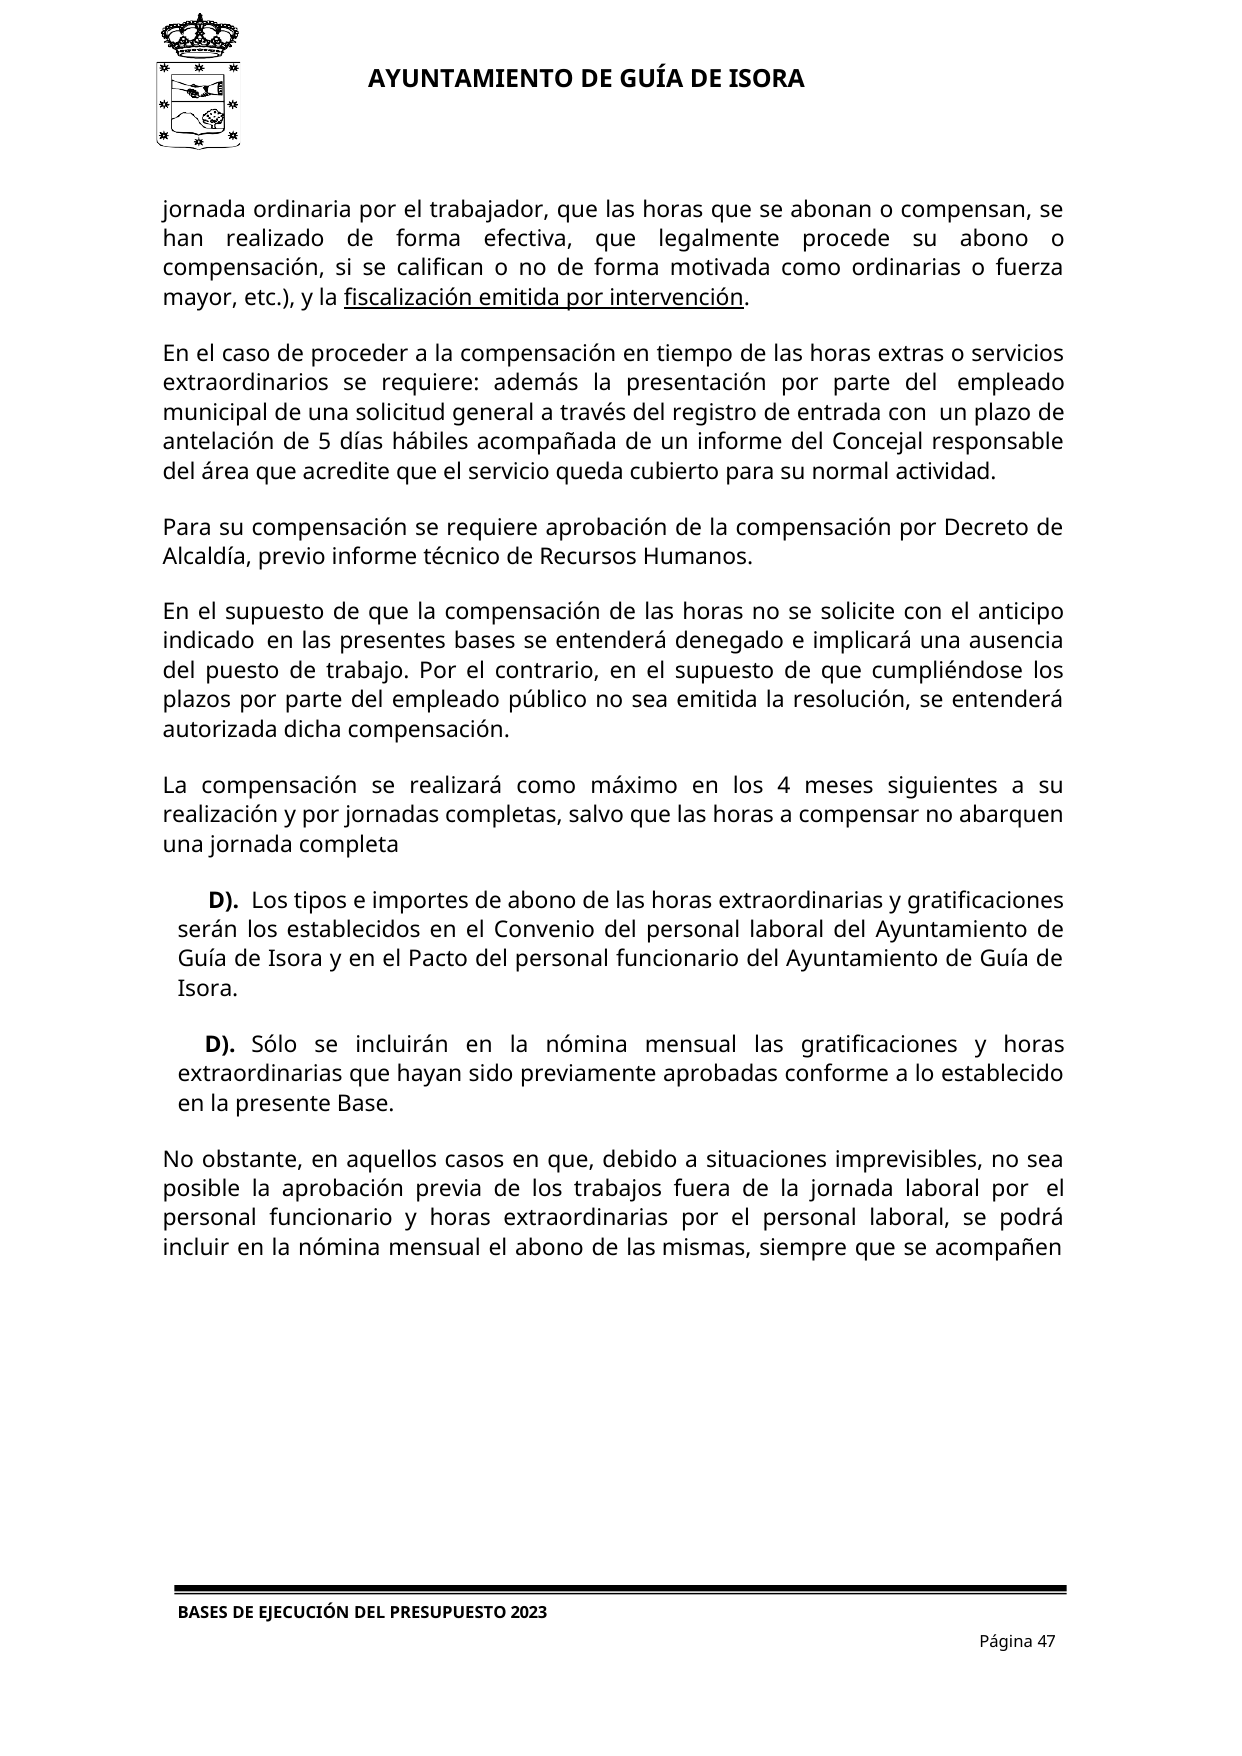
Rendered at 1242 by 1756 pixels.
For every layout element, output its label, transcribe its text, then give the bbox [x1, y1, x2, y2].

list Los tipos e importes de abono de las horas extraordinarias y gratificaciones serán los establecidos en el Convenio del personal laboral del Ayuntamiento de Guía de Isora y en el Pacto del personal funcionario del Ayuntamiento de Guía de Isora. [162, 884, 1065, 1003]
text La compensación se realizará como máximo en los 4 meses siguientes a su realización y por jornadas completas, salvo que las horas a compensar no abarquen una jornada completa [162, 770, 1065, 859]
list Sólo se incluirán en la nómina mensual las gratificaciones y horas extraordinarias que hayan sido previamente aprobadas conforme a lo establecido en la presente Base. [162, 1029, 1065, 1118]
text jornada ordinaria por el trabajador, que las horas que se abonan o compensan, se han realizado de forma efectiva, que legalmente procede su abono o compensación, si se califican o no de forma motivada como ordinarias o fuerza mayor, etc.), y la fiscalización emitida por intervención. [162, 193, 1065, 312]
text No obstante, en aquellos casos en que, debido a situaciones imprevisibles, no sea posible la aprobación previa de los trabajos fuera de la jornada laboral por el personal funcionario y horas extraordinarias por el personal laboral, se podrá incluir en la nómina mensual el abono de las mismas, siempre que se acompañen [162, 1143, 1065, 1262]
text En el supuesto de que la compensación de las horas no se solicite con el anticipo indicado en las presentes bases se entenderá denegado e implicará una ausencia del puesto de trabajo. Por el contrario, en el supuesto de que cumpliéndose los plazos por parte del empleado público no sea emitida la resolución, se entenderá autorizada dicha compensación. [162, 596, 1065, 744]
text En el caso de proceder a la compensación en tiempo de las horas extras o servicios extraordinarios se requiere: además la presentación por parte del empleado municipal de una solicitud general a través del registro de entrada con un plazo de antelación de 5 días hábiles acompañada de un informe del Concejal responsable del área que acredite que el servicio queda cubierto para su normal actividad. [162, 338, 1065, 486]
text Para su compensación se requiere aprobación de la compensación por Decreto de Alcaldía, previo informe técnico de Recursos Humanos. [162, 512, 1065, 571]
